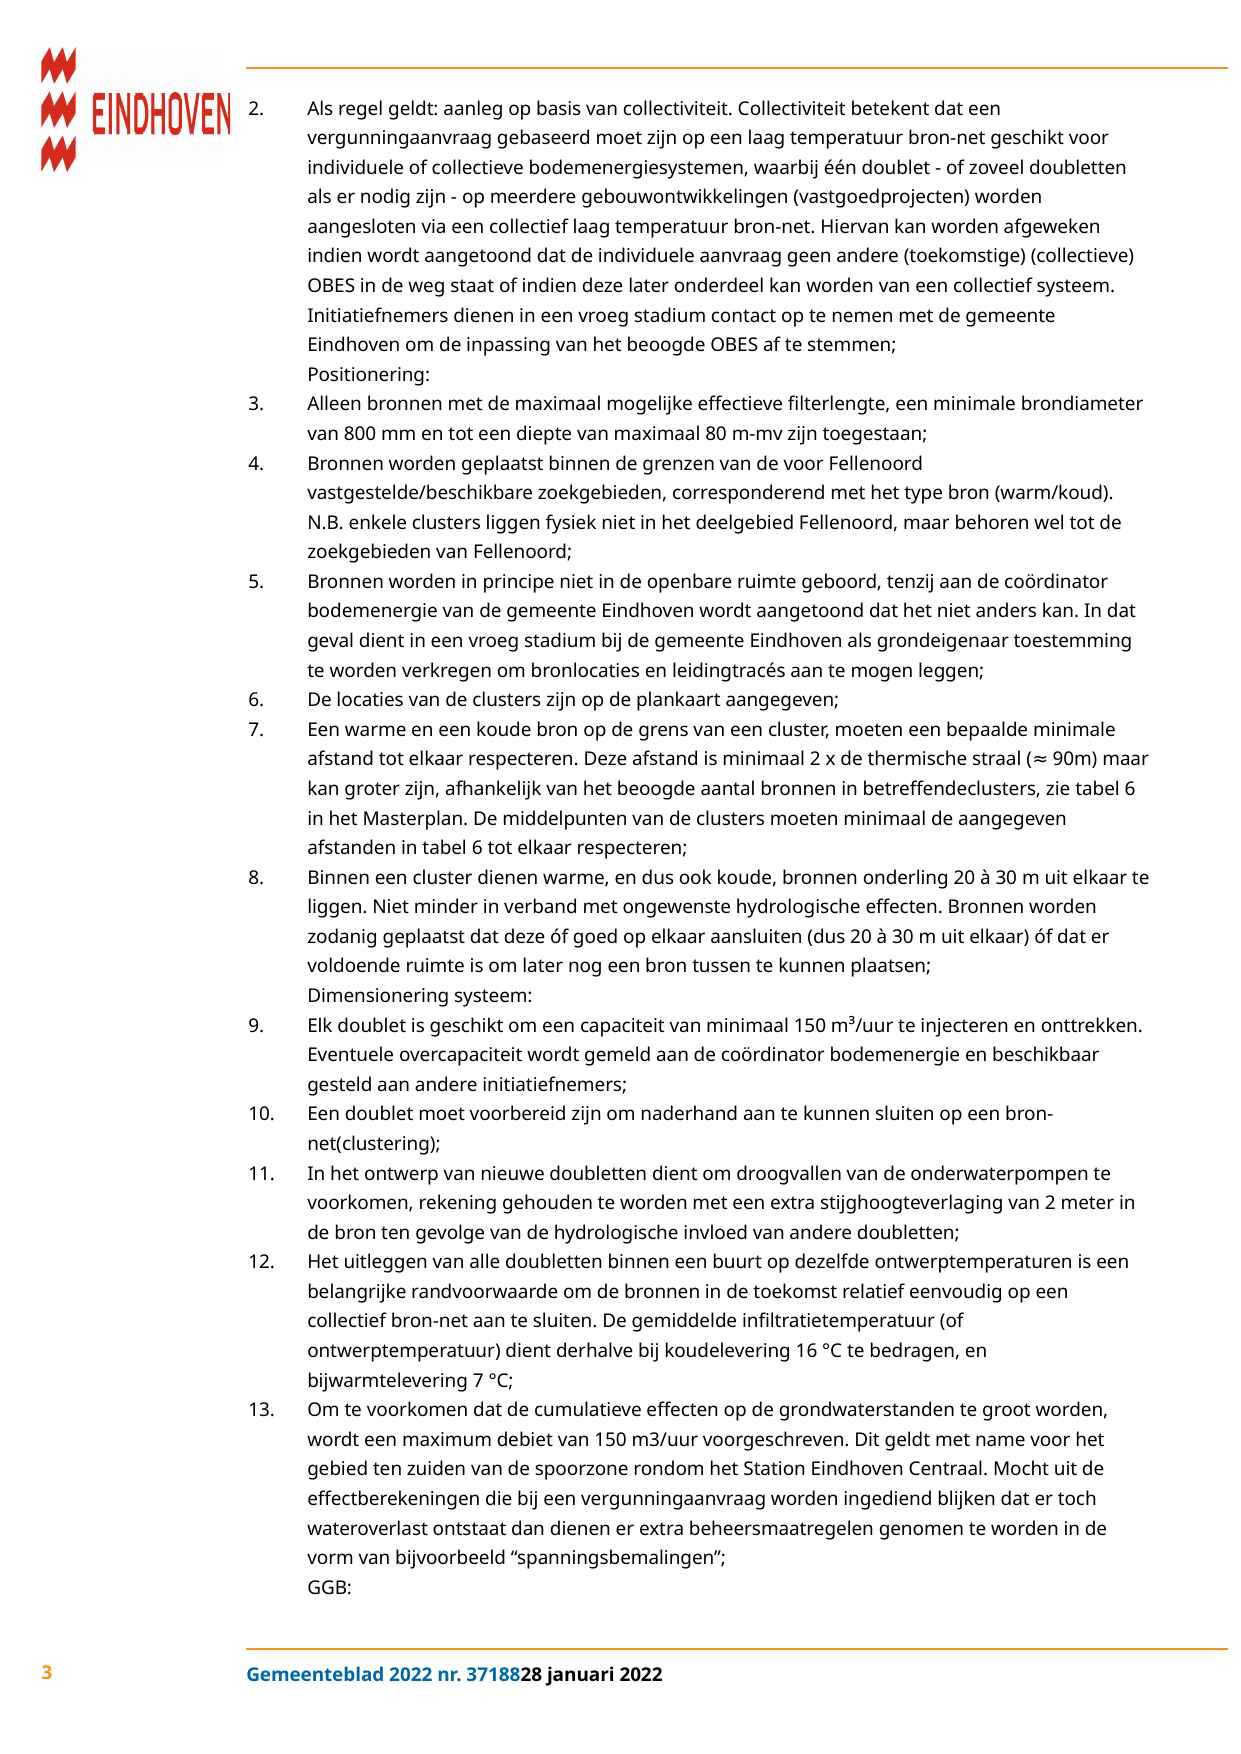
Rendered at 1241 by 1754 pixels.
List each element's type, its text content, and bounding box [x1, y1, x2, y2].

list Elk doublet is geschikt om een capaciteit van minimaal 150 m³/uur te injecteren en onttrekken. Eventuele overcapaciteit wordt gemeld aan de coördinator bodemenergie en beschikbaar gesteld aan andere initiatiefnemers; [248, 1012, 1152, 1097]
picture [41, 47, 231, 172]
list Binnen een cluster dienen warme, en dus ook koude, bronnen onderling 20 à 30 m uit elkaar te liggen. Niet minder in verband met ongewenste hydrologische effecten. Bronnen worden zodanig geplaatst dat deze óf goed op elkaar aansluiten (dus 20 à 30 m uit elkaar) óf dat er voldoende ruimte is om later nog een bron tussen te kunnen plaatsen; [248, 864, 1152, 978]
list Positionering: [248, 361, 1152, 387]
list Alleen bronnen met de maximaal mogelijke effectieve filterlengte, een minimale brondiameter van 800 mm en tot een diepte van maximaal 80 m-mv zijn toegestaan; [248, 391, 1152, 446]
list Als regel geldt: aanleg op basis van collectiviteit. Collectiviteit betekent dat een vergunningaanvraag gebaseerd moet zijn op een laag temperatuur bron-net geschikt voor individuele of collectieve bodemenergiesystemen, waarbij één doublet - of zoveel doubletten als er nodig zijn - op meerdere gebouwontwikkelingen (vastgoedprojecten) worden aangesloten via een collectief laag temperatuur bron-net. Hiervan kan worden afgeweken indien wordt aangetoond dat de individuele aanvraag geen andere (toekomstige) (collectieve) OBES in de weg staat of indien deze later onderdeel kan worden van een collectief systeem. Initiatiefnemers dienen in een vroeg stadium contact op te nemen met de gemeente Eindhoven om de inpassing van het beoogde OBES af te stemmen; [248, 95, 1152, 357]
list Bronnen worden geplaatst binnen de grenzen van de voor Fellenoord vastgestelde/beschikbare zoekgebieden, corresponderend met het type bron (warm/koud). N.B. enkele clusters liggen fysiek niet in het deelgebied Fellenoord, maar behoren wel tot de zoekgebieden van Fellenoord; [248, 450, 1152, 564]
list Een doublet moet voorbereid zijn om naderhand aan te kunnen sluiten op een bron-net(clustering); [248, 1101, 1152, 1156]
list In het ontwerp van nieuwe doubletten dient om droogvallen van de onderwaterpompen te voorkomen, rekening gehouden te worden met een extra stijghoogteverlaging van 2 meter in de bron ten gevolge van de hydrologische invloed van andere doubletten; [248, 1160, 1152, 1245]
list Om te voorkomen dat de cumulatieve effecten op de grondwaterstanden te groot worden, wordt een maximum debiet van 150 m3/uur voorgeschreven. Dit geldt met name voor het gebied ten zuiden van de spoorzone rondom het Station Eindhoven Centraal. Mocht uit de effectberekeningen die bij een vergunningaanvraag worden ingediend blijken dat er toch wateroverlast ontstaat dan dienen er extra beheersmaatregelen genomen te worden in de vorm van bijvoorbeeld “spanningsbemalingen”; [248, 1396, 1152, 1570]
list Een warme en een koude bron op de grens van een cluster, moeten een bepaalde minimale afstand tot elkaar respecteren. Deze afstand is minimaal 2 x de thermische straal (≈ 90m) maar kan groter zijn, afhankelijk van het beoogde aantal bronnen in betreffendeclusters, zie tabel 6 in het Masterplan. De middelpunten van de clusters moeten minimaal de aangegeven afstanden in tabel 6 tot elkaar respecteren; [248, 716, 1152, 860]
list Bronnen worden in principe niet in de openbare ruimte geboord, tenzij aan de coördinator bodemenergie van de gemeente Eindhoven wordt aangetoond dat het niet anders kan. In dat geval dient in een vroeg stadium bij de gemeente Eindhoven als grondeigenaar toestemming te worden verkregen om bronlocaties en leidingtracés aan te mogen leggen; [248, 568, 1152, 683]
list De locaties van de clusters zijn op de plankaart aangegeven; [248, 686, 1152, 712]
list Het uitleggen van alle doubletten binnen een buurt op dezelfde ontwerptemperaturen is een belangrijke randvoorwaarde om de bronnen in de toekomst relatief eenvoudig op een collectief bron-net aan te sluiten. De gemiddelde infiltratietemperatuur (of ontwerptemperatuur) dient derhalve bij koudelevering 16 °C te bedragen, en bijwarmtelevering 7 °C; [248, 1248, 1152, 1393]
list Dimensionering systeem: [248, 982, 1152, 1008]
list GGB: [248, 1574, 1152, 1600]
